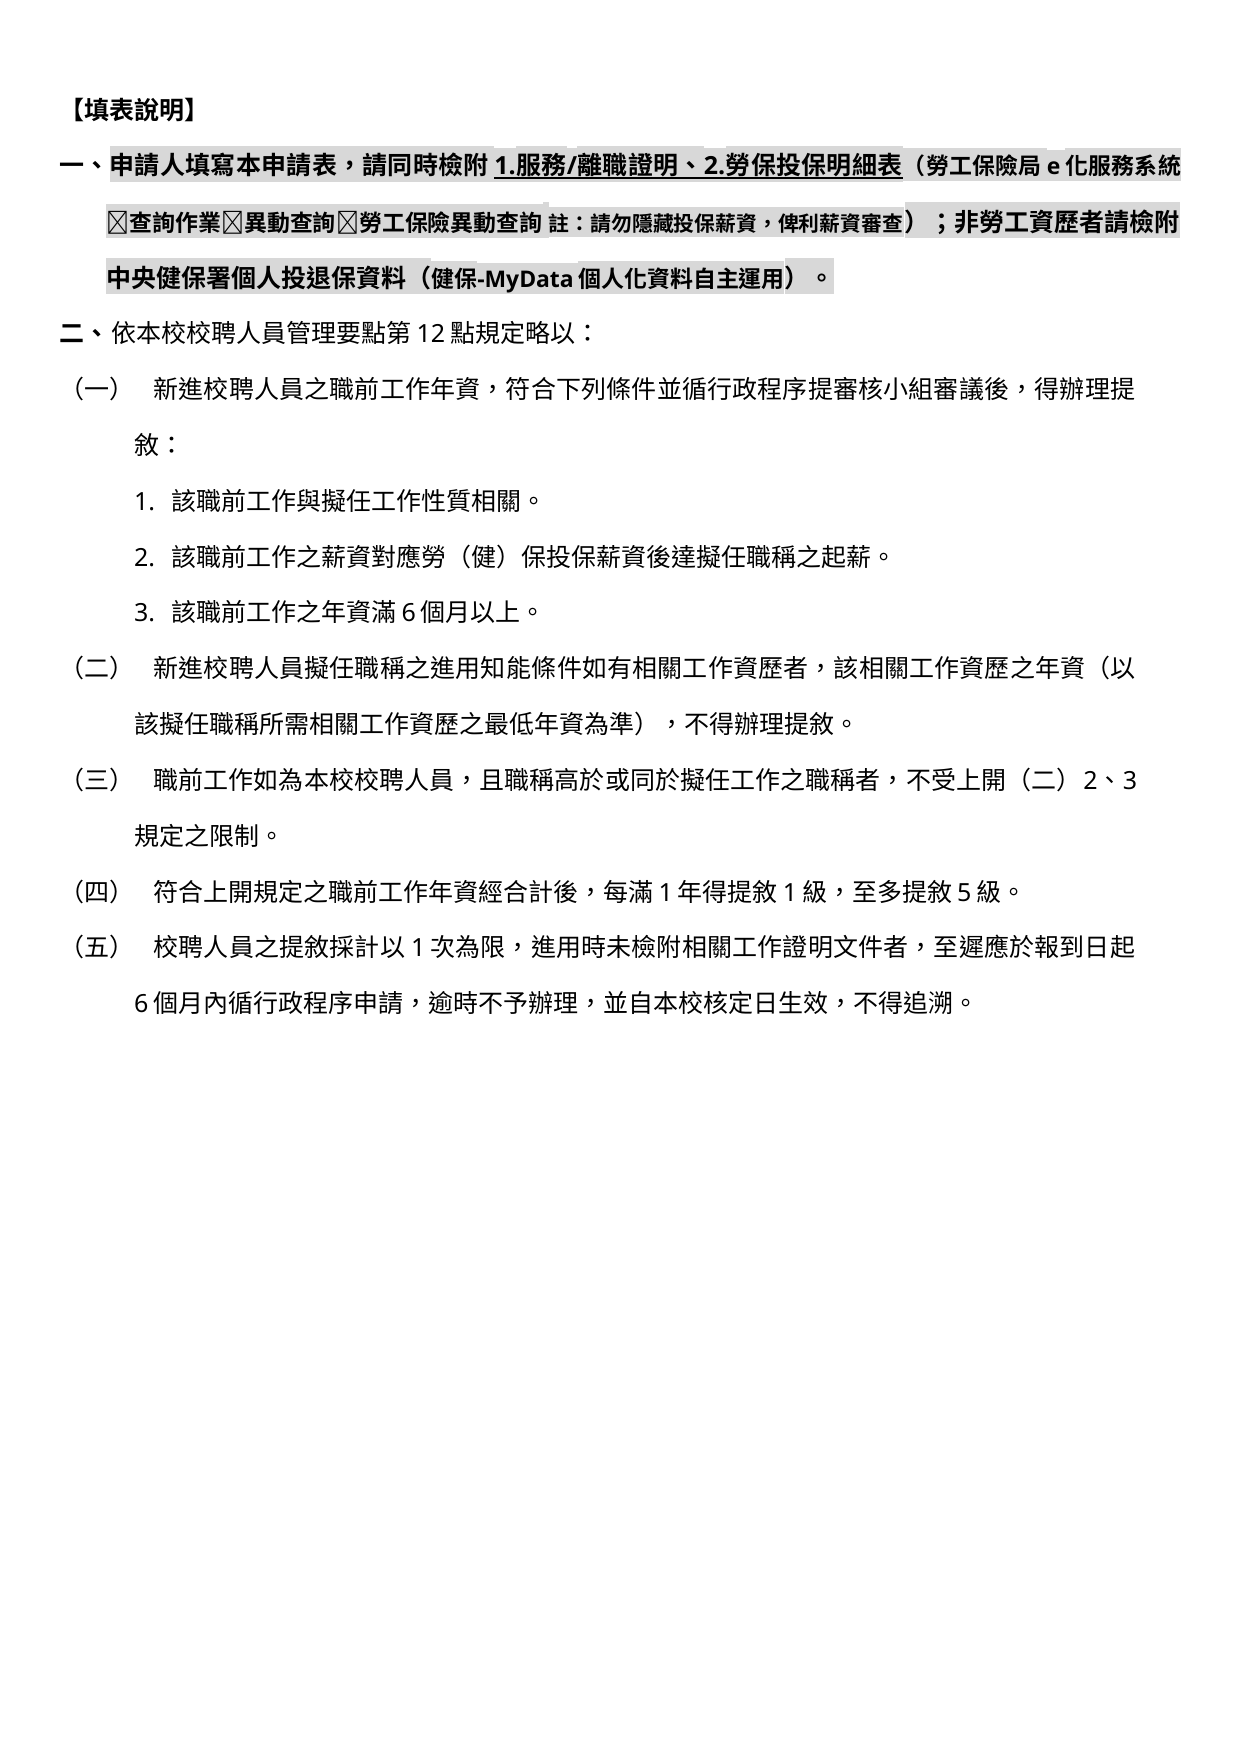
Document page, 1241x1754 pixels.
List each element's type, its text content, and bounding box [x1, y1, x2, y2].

list 符合上開規定之職前工作年資經合計後，每滿1年得提敘1級，至多提敘5級。 [59, 871, 1137, 909]
list 該職前工作之年資滿6個月以上。 [134, 592, 1137, 629]
text 【填表說明】 [59, 89, 1181, 127]
text 一、申請人填寫本申請表，請同時檢附1.服務/離職證明、2.勞保投保明細表（勞工保險局e化服務系統查詢作業異動查詢勞工保險異動查詢 註：請勿隱藏投保薪資，俾利薪資審查）；非勞工資歷者請檢附中央健保署個人投退保資料（健保-MyData個人化資料自主運用）。 [59, 145, 1181, 295]
list 新進校聘人員擬任職稱之進用知能條件如有相關工作資歷者，該相關工作資歷之年資（以該擬任職稱所需相關工作資歷之最低年資為準），不得辦理提敘。 [59, 648, 1137, 741]
list 依本校校聘人員管理要點第12點規定略以： [59, 313, 1137, 351]
list 職前工作如為本校校聘人員，且職稱高於或同於擬任工作之職稱者，不受上開（二）2、3規定之限制。 [59, 759, 1137, 853]
list 新進校聘人員之職前工作年資，符合下列條件並循行政程序提審核小組審議後，得辦理提敘： [59, 369, 1137, 463]
list 校聘人員之提敘採計以1次為限，進用時未檢附相關工作證明文件者，至遲應於報到日起6個月內循行政程序申請，逾時不予辦理，並自本校核定日生效，不得追溯。 [59, 927, 1137, 1021]
list 該職前工作與擬任工作性質相關。 [134, 481, 1137, 518]
list 該職前工作之薪資對應勞（健）保投保薪資後達擬任職稱之起薪。 [134, 536, 1137, 574]
